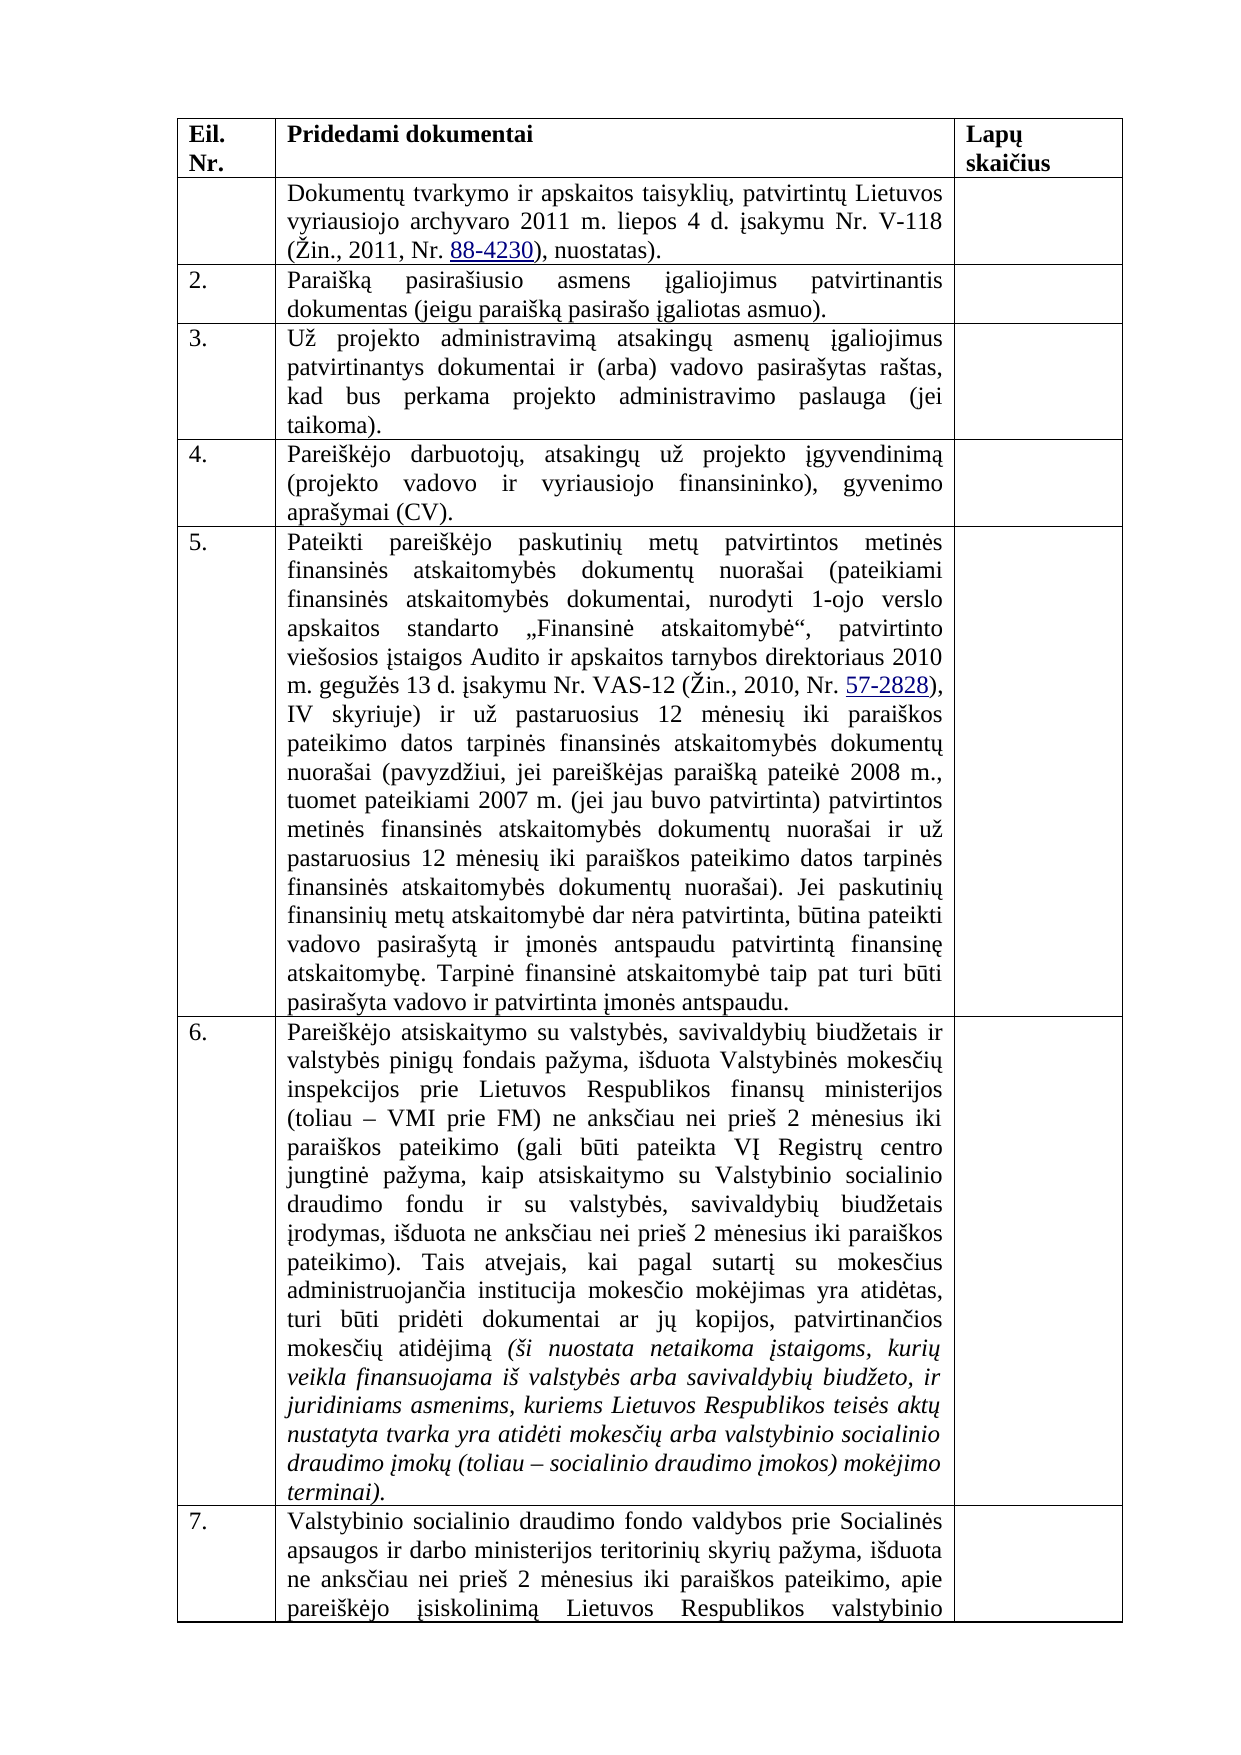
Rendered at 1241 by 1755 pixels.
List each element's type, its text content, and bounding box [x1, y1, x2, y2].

table_cell Dokumentų tvarkymo ir apskaitos taisyklių, patvirtintų Lietuvos vyriausiojo archyvaro 2011 m. liepos 4 d. įsakymu Nr. V-118 (Žin., 2011, Nr. 88-4230), nuostatas). [276, 178, 954, 264]
table_cell Už projekto administravimą atsakingų asmenų įgaliojimus patvirtinantys dokumentai ir (arba) vadovo pasirašytas raštas, kad bus perkama projekto administravimo paslauga (jei taikoma). [276, 324, 954, 438]
table_cell 2. [178, 265, 275, 322]
table_cell [955, 440, 1122, 526]
table_header Eil. Nr. [178, 119, 275, 177]
table_cell 6. [178, 1017, 275, 1505]
table_cell Pareiškėjo darbuotojų, atsakingų už projekto įgyvendinimą (projekto vadovo ir vyriausiojo finansininko), gyvenimo aprašymai (CV). [276, 440, 954, 526]
table_cell 7. [178, 1506, 275, 1621]
table_header Pridedami dokumentai [276, 119, 954, 177]
table_cell Paraišką pasirašiusio asmens įgaliojimus patvirtinantis dokumentas (jeigu paraišką pasirašo įgaliotas asmuo). [276, 265, 954, 322]
table_cell Pareiškėjo atsiskaitymo su valstybės, savivaldybių biudžetais ir valstybės pinigų fondais pažyma, išduota Valstybinės mokesčių inspekcijos prie Lietuvos Respublikos finansų ministerijos (toliau – VMI prie FM) ne anksčiau nei prieš 2 mėnesius iki paraiškos pateikimo (gali būti pateikta VĮ Registrų centro jungtinė pažyma, kaip atsiskaitymo su Valstybinio socialinio draudimo fondu ir su valstybės, savivaldybių biudžetais įrodymas, išduota ne anksčiau nei prieš 2 mėnesius iki paraiškos pateikimo). Tais atvejais, kai pagal sutartį su mokesčius administruojančia institucija mokesčio mokėjimas yra atidėtas, turi būti pridėti dokumentai ar jų kopijos, patvirtinančios mokesčių atidėjimą (ši nuostata netaikoma įstaigoms, kurių veikla finansuojama iš valstybės arba savivaldybių biudžeto, ir juridiniams asmenims, kuriems Lietuvos Respublikos teisės aktų nustatyta tvarka yra atidėti mokesčių arba valstybinio socialinio draudimo įmokų (toliau – socialinio draudimo įmokos) mokėjimo terminai). [276, 1017, 954, 1505]
table_cell 4. [178, 440, 275, 526]
table_cell [955, 265, 1122, 322]
table_cell [955, 527, 1122, 1016]
table_cell [955, 178, 1122, 264]
table_cell [955, 324, 1122, 438]
table_cell [955, 1017, 1122, 1505]
table_cell [955, 1506, 1122, 1621]
table_header Lapų skaičius [955, 119, 1122, 177]
table_cell 5. [178, 527, 275, 1016]
table_cell [178, 178, 275, 264]
table_cell Valstybinio socialinio draudimo fondo valdybos prie Socialinės apsaugos ir darbo ministerijos teritorinių skyrių pažyma, išduota ne anksčiau nei prieš 2 mėnesius iki paraiškos pateikimo, apie pareiškėjo įsiskolinimą Lietuvos Respublikos valstybinio [276, 1506, 954, 1621]
table_cell 3. [178, 324, 275, 438]
table_cell Pateikti pareiškėjo paskutinių metų patvirtintos metinės finansinės atskaitomybės dokumentų nuorašai (pateikiami finansinės atskaitomybės dokumentai, nurodyti 1-ojo verslo apskaitos standarto „Finansinė atskaitomybė“, patvirtinto viešosios įstaigos Audito ir apskaitos tarnybos direktoriaus 2010 m. gegužės 13 d. įsakymu Nr. VAS-12 (Žin., 2010, Nr. 57-2828), IV skyriuje) ir už pastaruosius 12 mėnesių iki paraiškos pateikimo datos tarpinės finansinės atskaitomybės dokumentų nuorašai (pavyzdžiui, jei pareiškėjas paraišką pateikė 2008 m., tuomet pateikiami 2007 m. (jei jau buvo patvirtinta) patvirtintos metinės finansinės atskaitomybės dokumentų nuorašai ir už pastaruosius 12 mėnesių iki paraiškos pateikimo datos tarpinės finansinės atskaitomybės dokumentų nuorašai). Jei paskutinių finansinių metų atskaitomybė dar nėra patvirtinta, būtina pateikti vadovo pasirašytą ir įmonės antspaudu patvirtintą finansinę atskaitomybę. Tarpinė finansinė atskaitomybė taip pat turi būti pasirašyta vadovo ir patvirtinta įmonės antspaudu. [276, 527, 954, 1016]
